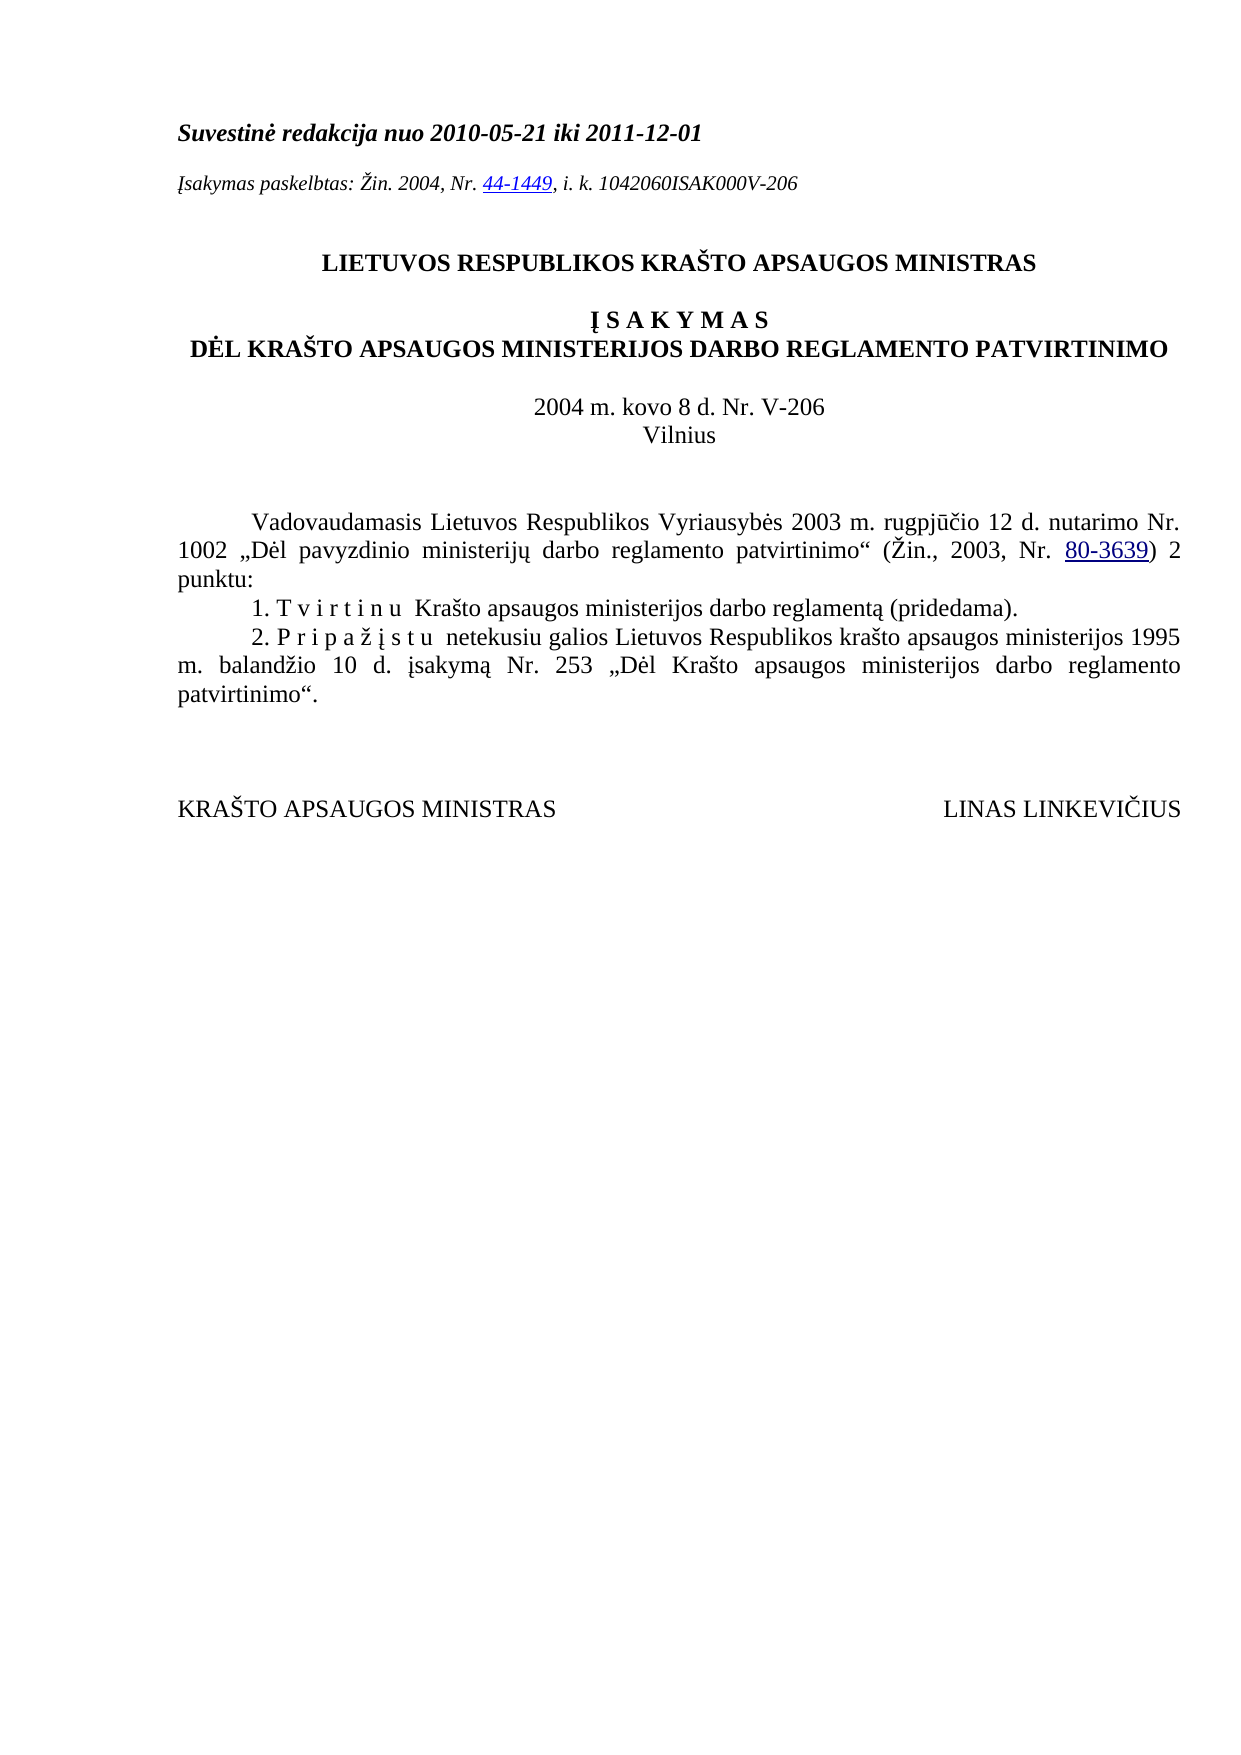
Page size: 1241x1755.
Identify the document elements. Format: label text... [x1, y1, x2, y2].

text DĖL KRAŠTO APSAUGOS MINISTERIJOS DARBO REGLAMENTO PATVIRTINIMO [177, 334, 1181, 363]
text Vilnius [177, 420, 1181, 449]
text LIETUVOS RESPUBLIKOS KRAŠTO APSAUGOS MINISTRAS [177, 248, 1181, 277]
text Suvestinė redakcija nuo 2010-05-21 iki 2011-12-01 [177, 118, 1181, 147]
text Krašto apsaugos ministras Linas Linkevičius [177, 794, 1181, 823]
text Įsakymas paskelbtas: Žin. 2004, Nr. 44-1449, i. k. 1042060ISAK000V-206 [177, 171, 1181, 195]
text 2004 m. kovo 8 d. Nr. V-206 [177, 392, 1181, 420]
text 2. Pripažįstu netekusiu galios Lietuvos Respublikos krašto apsaugos ministerijos 1995 m. balandžio 10 d. įsakymą Nr. 253 „Dėl Krašto apsaugos ministerijos darbo reglamento patvirtinimo“. [177, 622, 1181, 708]
text Vadovaudamasis Lietuvos Respublikos Vyriausybės 2003 m. rugpjūčio 12 d. nutarimo Nr. 1002 „Dėl pavyzdinio ministerijų darbo reglamento patvirtinimo“ (Žin., 2003, Nr. 80-3639) 2 punktu: [177, 507, 1181, 593]
text Į S A K Y M A S [177, 305, 1181, 334]
text 1. Tvirtinu Krašto apsaugos ministerijos darbo reglamentą (pridedama). [177, 593, 1181, 622]
